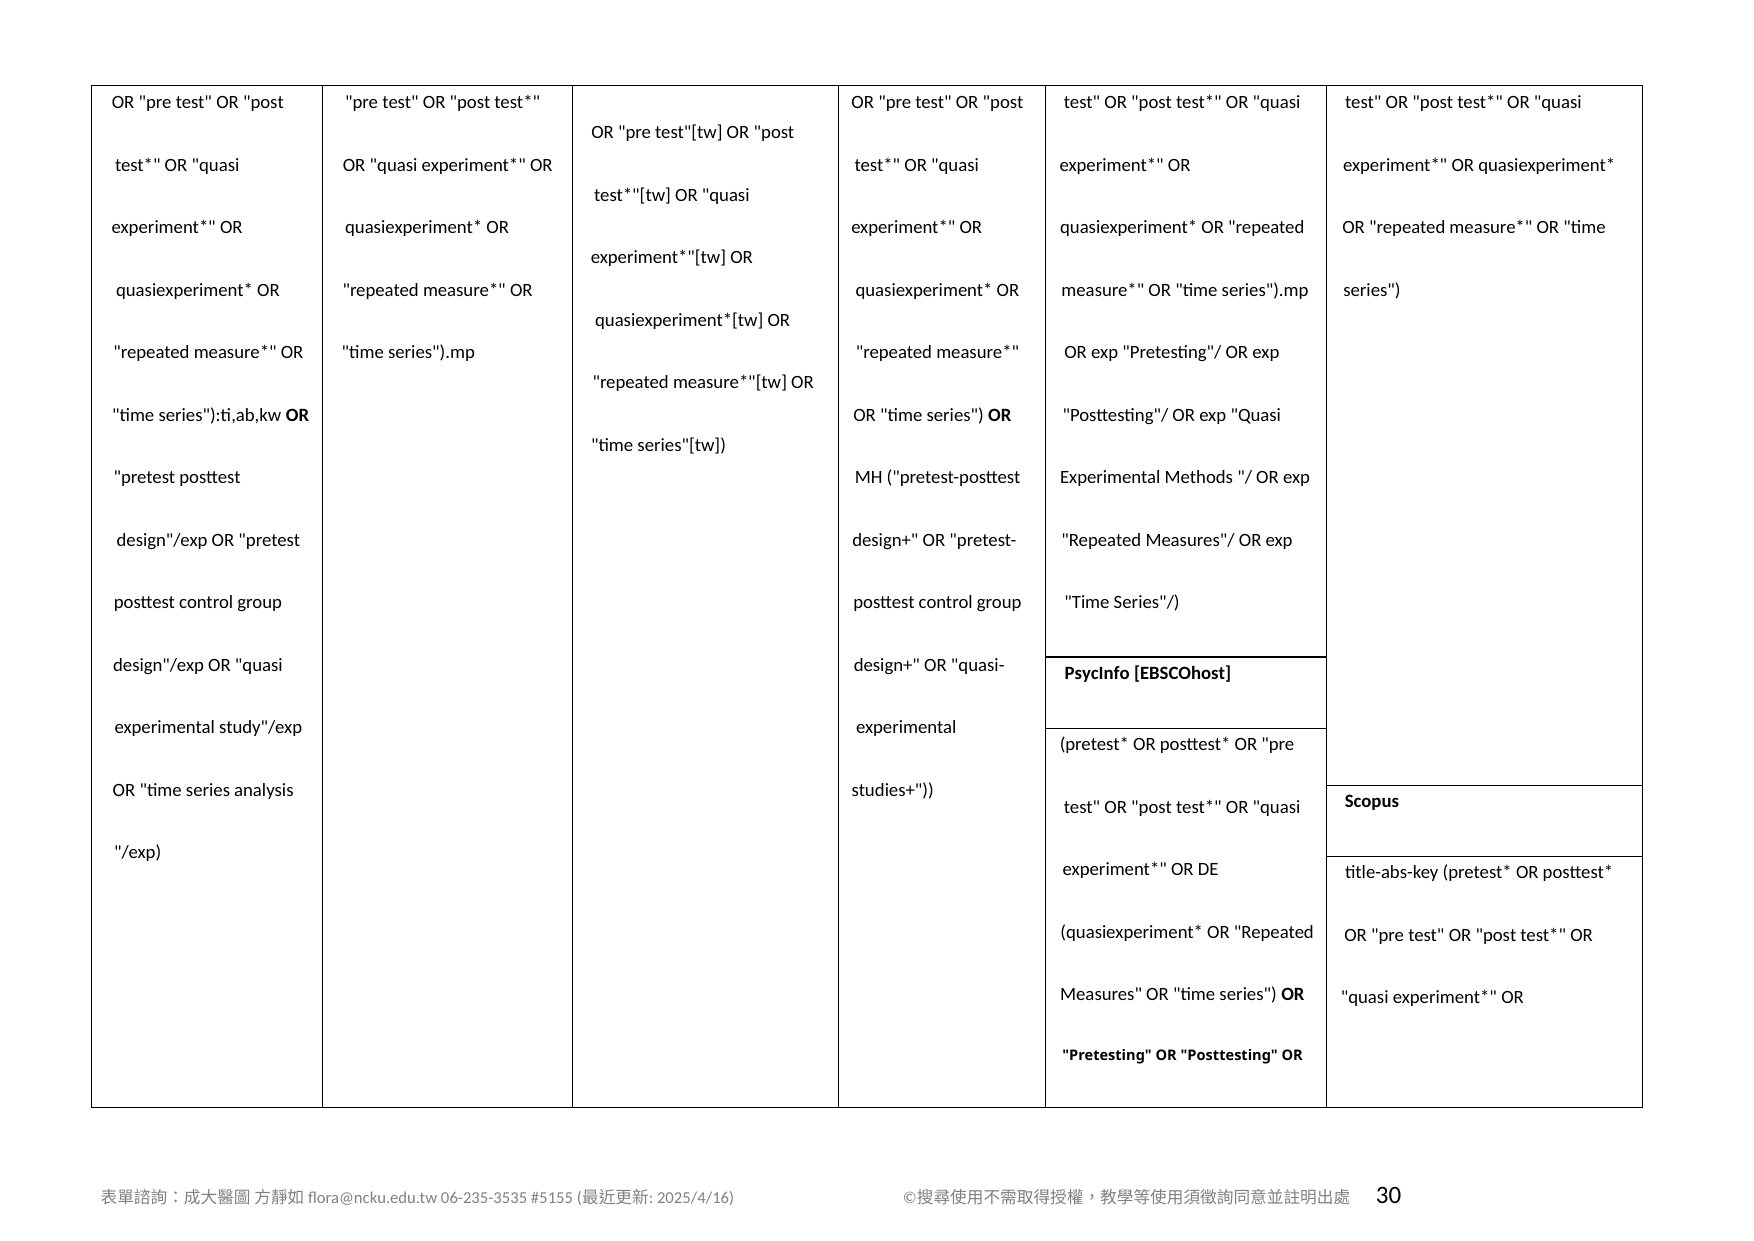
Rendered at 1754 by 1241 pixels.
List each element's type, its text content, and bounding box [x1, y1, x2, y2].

table_cell PsycInfo [EBSCOhost] [1046, 658, 1326, 727]
table_cell (pretest* OR posttest* OR "pre test" OR "post test*" OR "quasi experiment*" OR DE (quasiexperiment* OR "Repeated Measures" OR "time series") OR "Pretesting" OR "Posttesting" OR [1046, 729, 1326, 1107]
table_cell title-abs-key (pretest* OR posttest* OR "pre test" OR "post test*" OR "quasi experiment*" OR [1327, 857, 1642, 1107]
table_cell "pre test" OR "post test*" OR "quasi experiment*" OR quasiexperiment* OR "repeated measure*" OR "time series").mp [323, 86, 572, 1107]
table_cell OR "pre test"[tw] OR "post test*"[tw] OR "quasi experiment*"[tw] OR quasiexperiment*[tw] OR "repeated measure*"[tw] OR "time series"[tw]) [573, 86, 838, 1107]
table_cell OR "pre test" OR "post test*" OR "quasi experiment*" OR quasiexperiment* OR "repeated measure*" OR "time series"):ti,ab,kw OR "pretest posttest design"/exp OR "pretest posttest control group design"/exp OR "quasi experimental study"/exp OR "time series analysis "/exp) [92, 86, 322, 1107]
table_cell OR "pre test" OR "post test*" OR "quasi experiment*" OR quasiexperiment* OR "repeated measure*" OR "time series") OR MH ("pretest-posttest design+" OR "pretest-posttest control group design+" OR "quasi-experimental studies+")) [839, 86, 1045, 1107]
table_cell Scopus [1327, 786, 1642, 856]
table_cell test" OR "post test*" OR "quasi experiment*" OR quasiexperiment* OR "repeated measure*" OR "time series") [1327, 86, 1642, 784]
table_cell test" OR "post test*" OR "quasi experiment*" OR quasiexperiment* OR "repeated measure*" OR "time series").mp OR exp "Pretesting"/ OR exp "Posttesting"/ OR exp "Quasi Experimental Methods "/ OR exp "Repeated Measures"/ OR exp "Time Series"/) [1046, 86, 1326, 656]
